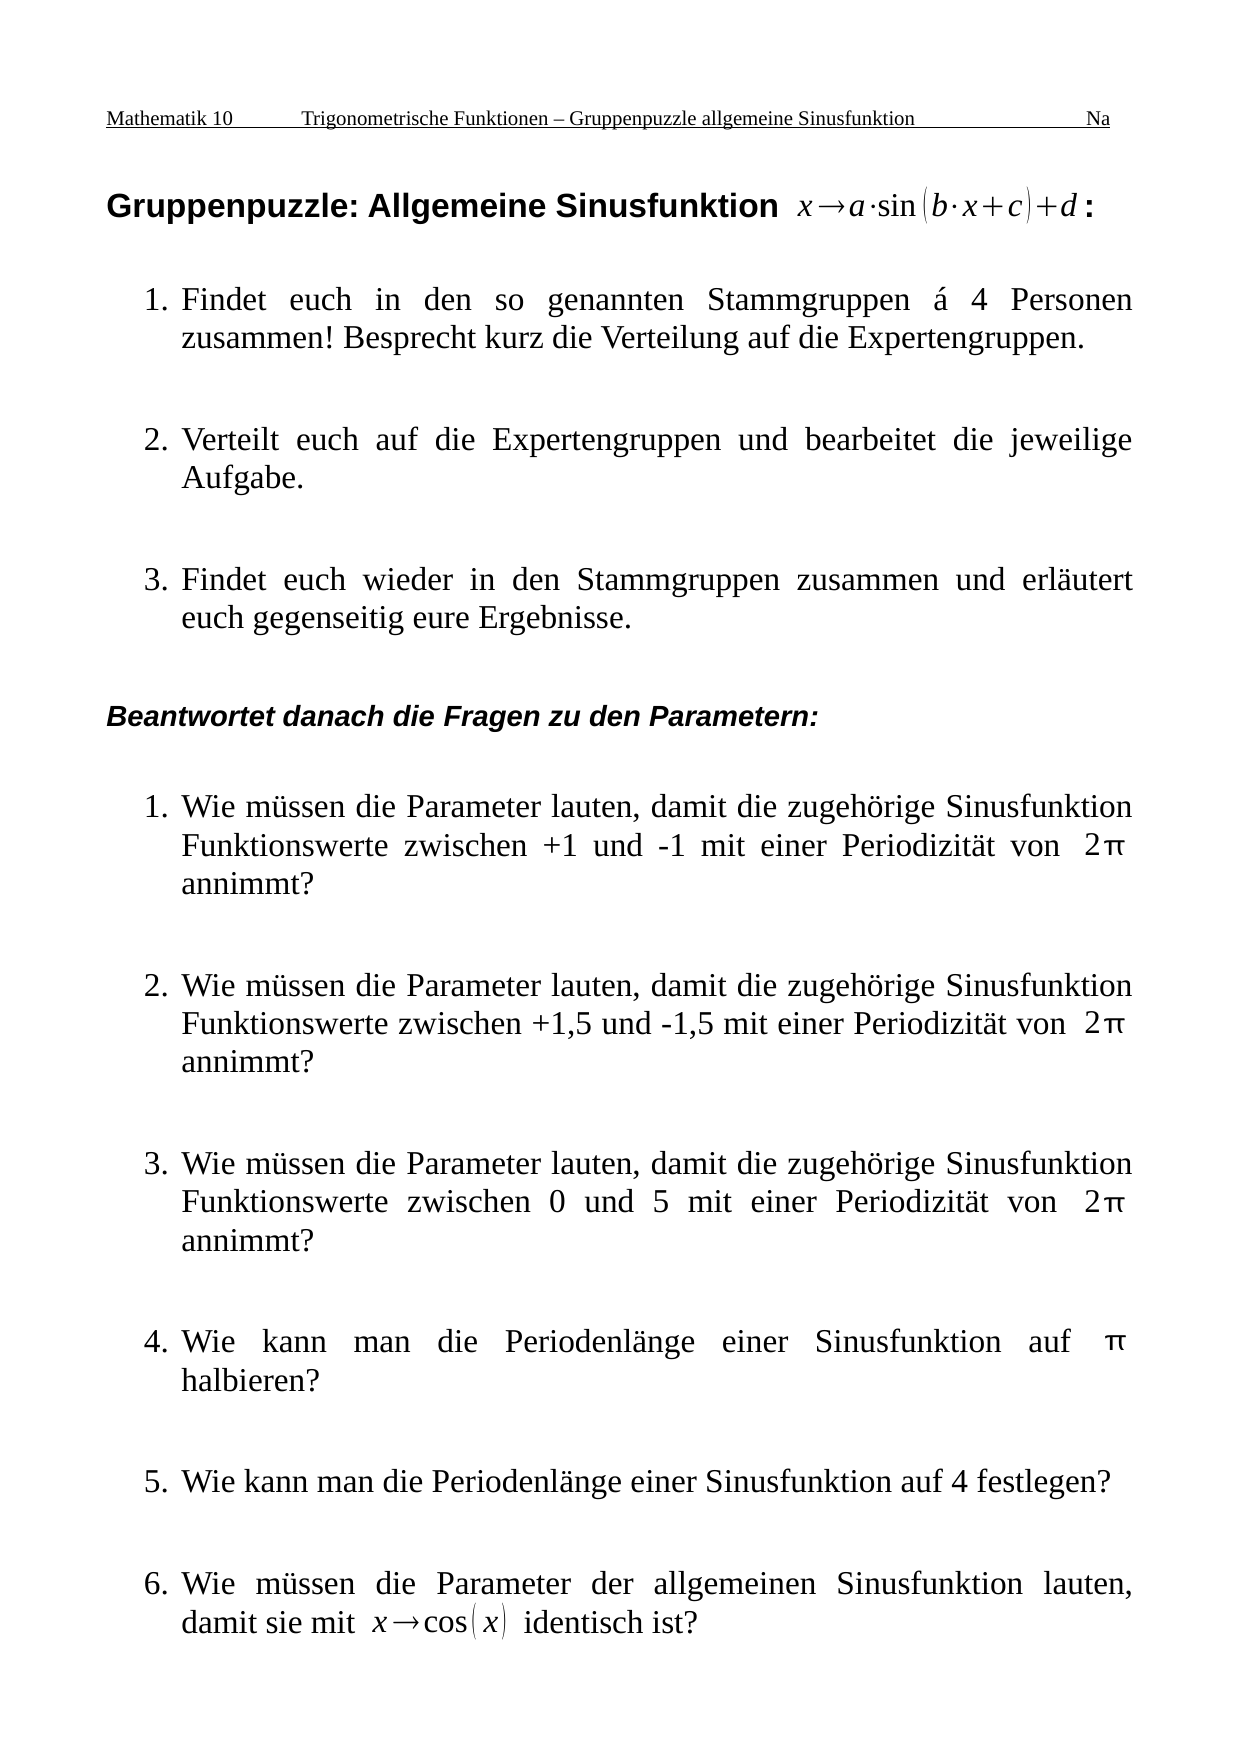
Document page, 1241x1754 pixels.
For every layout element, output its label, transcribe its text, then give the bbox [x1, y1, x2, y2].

list Wie kann man die Periodenlänge einer Sinusfunktion auf 4 festlegen? [144, 1461, 1134, 1500]
list Wie müssen die Parameter lauten, damit die zugehörige Sinusfunktion Funktionswerte zwischen +1,5 und -1,5 mit einer Periodizität von annimmt? [144, 965, 1134, 1080]
list Verteilt euch auf die Expertengruppen und bearbeitet die jeweilige Aufgabe. [144, 419, 1134, 496]
subtitle Gruppenpuzzle: Allgemeine Sinusfunktion : [106, 185, 1134, 226]
subtitle Beantwortet danach die Fragen zu den Parametern: [106, 699, 1134, 733]
list Wie müssen die Parameter der allgemeinen Sinusfunktion lauten, damit sie mit identisch ist? [144, 1563, 1134, 1642]
list Wie müssen die Parameter lauten, damit die zugehörige Sinusfunktion Funktionswerte zwischen +1 und -1 mit einer Periodizität von annimmt? [144, 786, 1134, 901]
list Findet euch wieder in den Stammgruppen zusammen und erläutert euch gegenseitig eure Ergebnisse. [144, 559, 1134, 636]
list Wie müssen die Parameter lauten, damit die zugehörige Sinusfunktion Funktionswerte zwischen 0 und 5 mit einer Periodizität von annimmt? [144, 1143, 1134, 1258]
list Findet euch in den so genannten Stammgruppen á 4 Personen zusammen! Besprecht kurz die Verteilung auf die Expertengruppen. [144, 279, 1134, 356]
list Wie kann man die Periodenlänge einer Sinusfunktion auf halbieren? [144, 1321, 1134, 1398]
